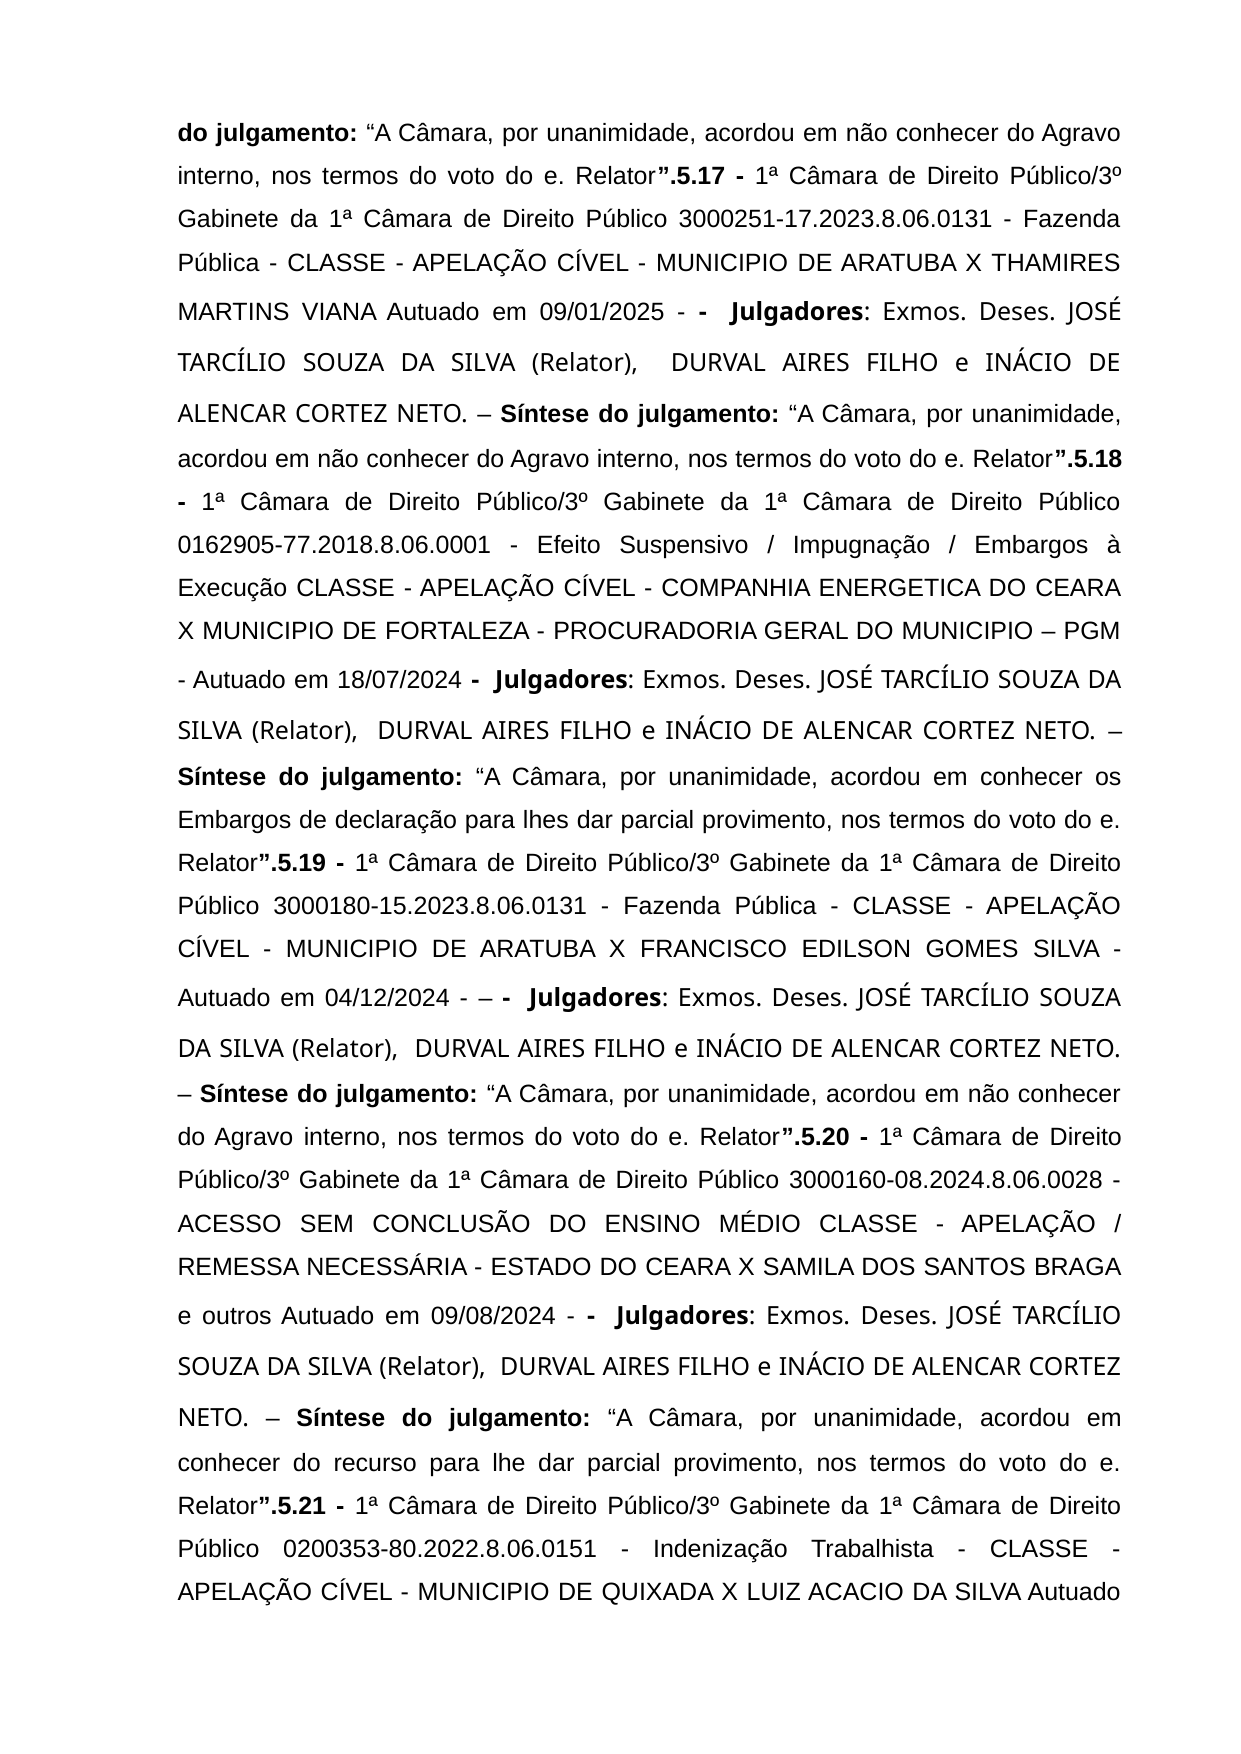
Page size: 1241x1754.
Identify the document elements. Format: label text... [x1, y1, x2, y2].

text do julgamento: “A Câmara, por unanimidade, acordou em não conhecer do Agravo interno, nos termos do voto do e. Relator”.5.17 - 1ª Câmara de Direito Público/3º Gabinete da 1ª Câmara de Direito Público 3000251-17.2023.8.06.0131 - Fazenda Pública - CLASSE - APELAÇÃO CÍVEL - MUNICIPIO DE ARATUBA X THAMIRES MARTINS VIANA Autuado em 09/01/2025 - - Julgadores: Exmos. Deses. JOSÉ TARCÍLIO SOUZA DA SILVA (Relator), DURVAL AIRES FILHO e INÁCIO DE ALENCAR CORTEZ NETO. – Síntese do julgamento: “A Câmara, por unanimidade, acordou em não conhecer do Agravo interno, nos termos do voto do e. Relator”.5.18 - 1ª Câmara de Direito Público/3º Gabinete da 1ª Câmara de Direito Público 0162905-77.2018.8.06.0001 - Efeito Suspensivo / Impugnação / Embargos à Execução CLASSE - APELAÇÃO CÍVEL - COMPANHIA ENERGETICA DO CEARA X MUNICIPIO DE FORTALEZA - PROCURADORIA GERAL DO MUNICIPIO – PGM - Autuado em 18/07/2024 - Julgadores: Exmos. Deses. JOSÉ TARCÍLIO SOUZA DA SILVA (Relator), DURVAL AIRES FILHO e INÁCIO DE ALENCAR CORTEZ NETO. – Síntese do julgamento: “A Câmara, por unanimidade, acordou em conhecer os Embargos de declaração para lhes dar parcial provimento, nos termos do voto do e. Relator”.5.19 - 1ª Câmara de Direito Público/3º Gabinete da 1ª Câmara de Direito Público 3000180-15.2023.8.06.0131 - Fazenda Pública - CLASSE - APELAÇÃO CÍVEL - MUNICIPIO DE ARATUBA X FRANCISCO EDILSON GOMES SILVA - Autuado em 04/12/2024 - – - Julgadores: Exmos. Deses. JOSÉ TARCÍLIO SOUZA DA SILVA (Relator), DURVAL AIRES FILHO e INÁCIO DE ALENCAR CORTEZ NETO. – Síntese do julgamento: “A Câmara, por unanimidade, acordou em não conhecer do Agravo interno, nos termos do voto do e. Relator”.5.20 - 1ª Câmara de Direito Público/3º Gabinete da 1ª Câmara de Direito Público 3000160-08.2024.8.06.0028 - ACESSO SEM CONCLUSÃO DO ENSINO MÉDIO CLASSE - APELAÇÃO / REMESSA NECESSÁRIA - ESTADO DO CEARA X SAMILA DOS SANTOS BRAGA e outros Autuado em 09/08/2024 - - Julgadores: Exmos. Deses. JOSÉ TARCÍLIO SOUZA DA SILVA (Relator), DURVAL AIRES FILHO e INÁCIO DE ALENCAR CORTEZ NETO. – Síntese do julgamento: “A Câmara, por unanimidade, acordou em conhecer do recurso para lhe dar parcial provimento, nos termos do voto do e. Relator”.5.21 - 1ª Câmara de Direito Público/3º Gabinete da 1ª Câmara de Direito Público 0200353-80.2022.8.06.0151 - Indenização Trabalhista - CLASSE - APELAÇÃO CÍVEL - MUNICIPIO DE QUIXADA X LUIZ ACACIO DA SILVA Autuado [177, 118, 1122, 1606]
